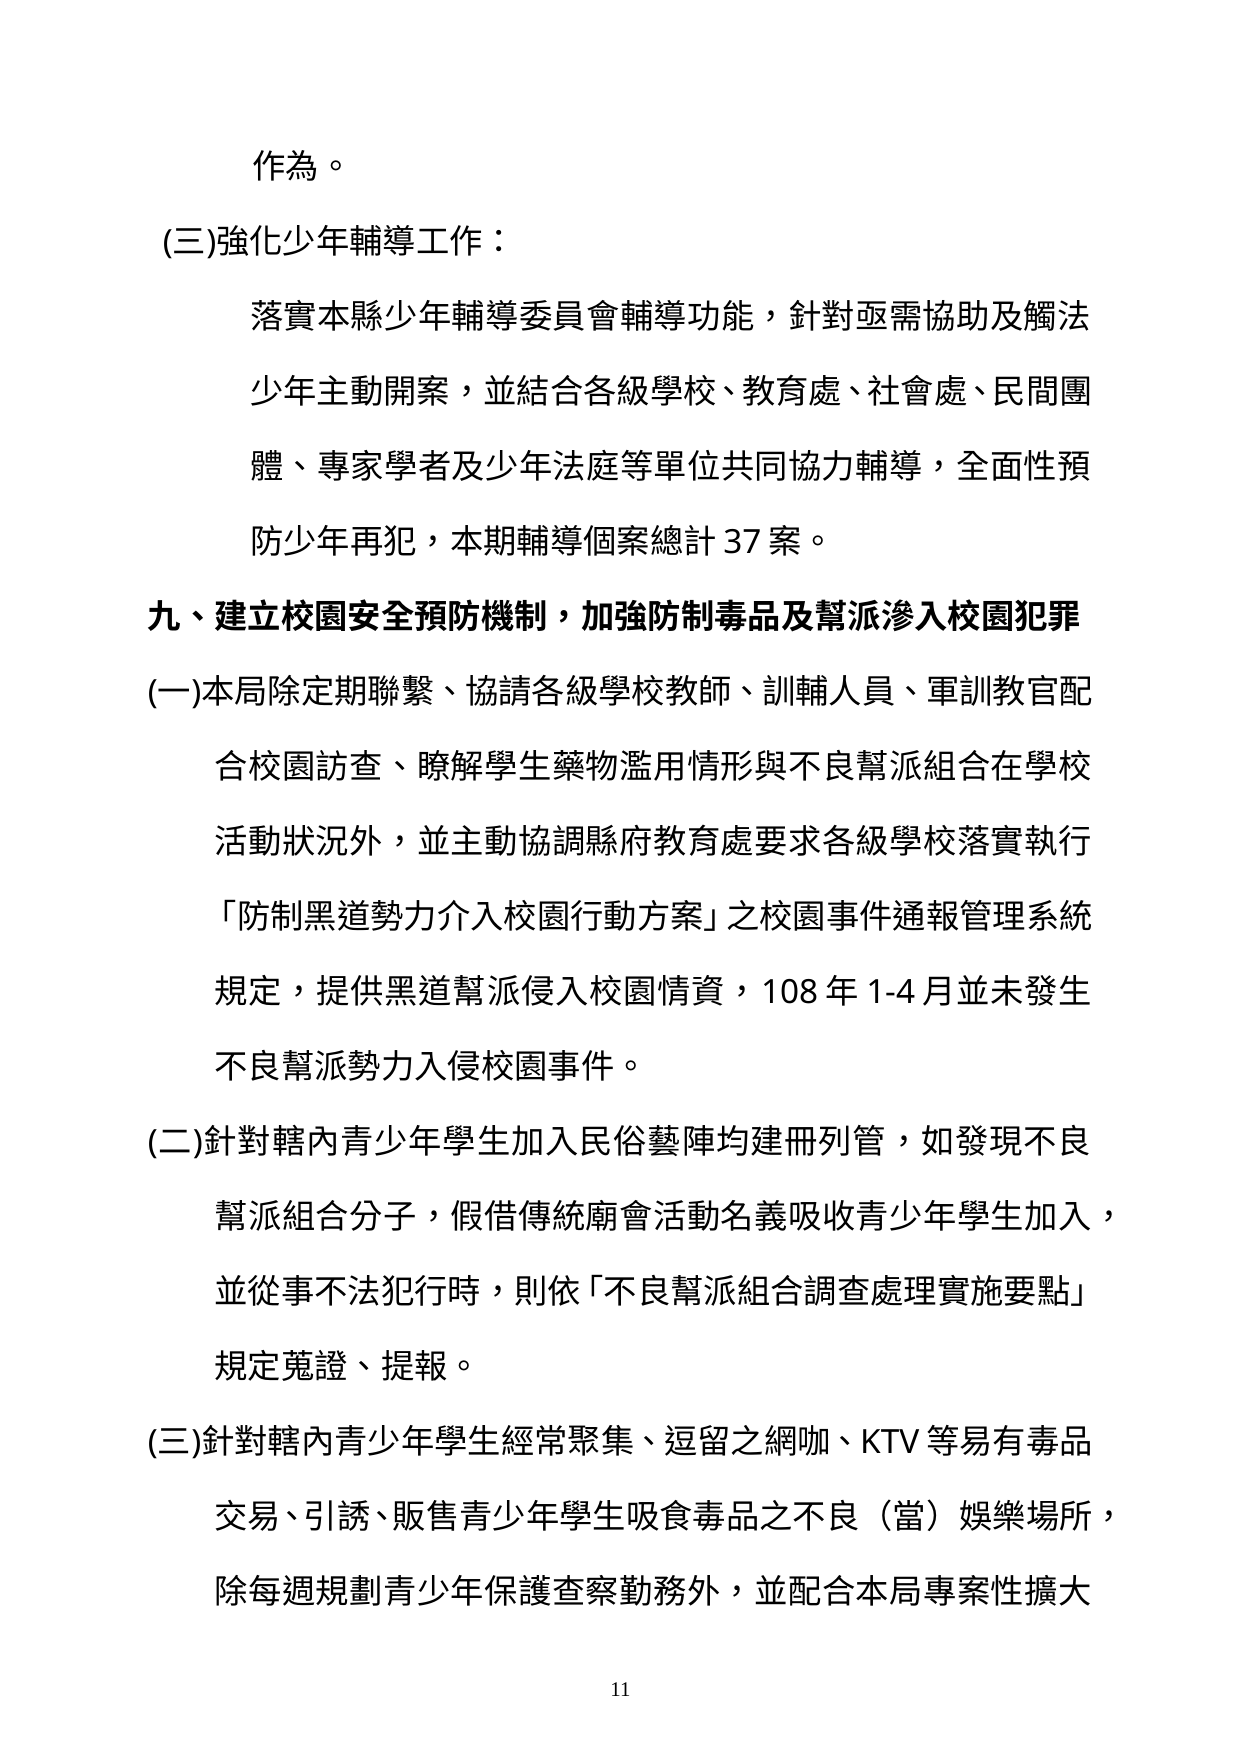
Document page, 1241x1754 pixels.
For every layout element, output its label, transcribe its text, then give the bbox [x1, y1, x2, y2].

text (二)針對轄內青少年學生加入民俗藝陣均建冊列管，如發現不良幫派組合分子，假借傳統廟會活動名義吸收青少年學生加入，並從事不法犯行時，則依「不良幫派組合調查處理實施要點」規定蒐證、提報。 [148, 1102, 1092, 1402]
text (三)針對轄內青少年學生經常聚集、逗留之網咖、KTV等易有毒品交易、引誘、販售青少年學生吸食毒品之不良（當）娛樂場所，除每週規劃青少年保護查察勤務外，並配合本局專案性擴大臨檢勤務，加強執行掃蕩毒品行動；108年1-4月計編排保護查察勤務255班次，出勤警力1,205人，查獲青少年偏差行為2件2人。 [148, 1402, 1092, 1627]
text 九、建立校園安全預防機制，加強防制毒品及幫派滲入校園犯罪 [148, 577, 1092, 652]
text (三)強化少年輔導工作： [163, 202, 1092, 277]
text 作為。 [202, 127, 1092, 202]
text (一)本局除定期聯繫、協請各級學校教師、訓輔人員、軍訓教官配合校園訪查、瞭解學生藥物濫用情形與不良幫派組合在學校活動狀況外，並主動協調縣府教育處要求各級學校落實執行「防制黑道勢力介入校園行動方案」之校園事件通報管理系統規定，提供黑道幫派侵入校園情資，108年1-4月並未發生不良幫派勢力入侵校園事件。 [148, 652, 1092, 1102]
text 落實本縣少年輔導委員會輔導功能，針對亟需協助及觸法少年主動開案，並結合各級學校、教育處、社會處、民間團體、專家學者及少年法庭等單位共同協力輔導，全面性預防少年再犯，本期輔導個案總計37案。 [250, 277, 1092, 577]
